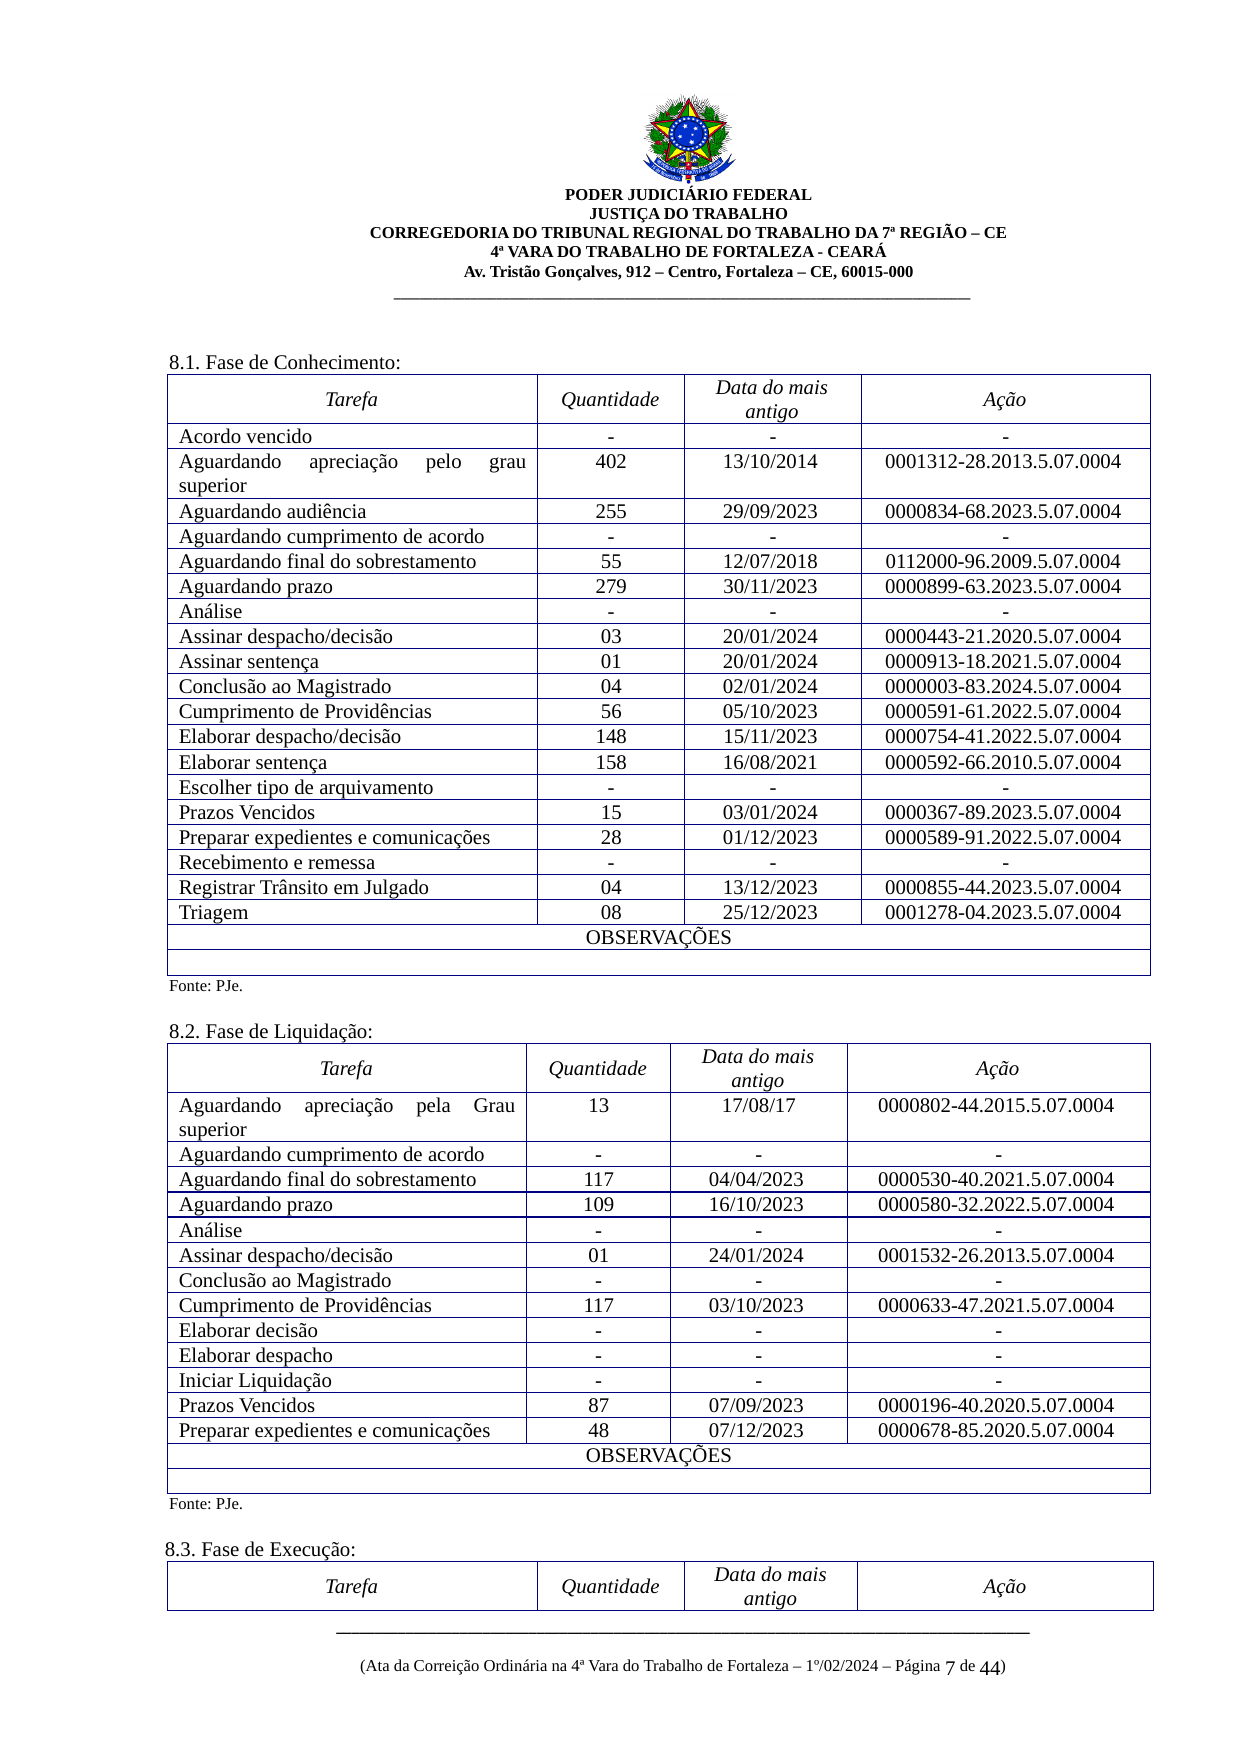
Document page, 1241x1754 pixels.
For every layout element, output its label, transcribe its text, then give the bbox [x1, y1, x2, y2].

table_cell - [862, 524, 1150, 548]
table_cell - [527, 1368, 670, 1392]
table_cell 25/12/2023 [685, 900, 861, 924]
table_cell 0001532-26.2013.5.07.0004 [848, 1243, 1150, 1267]
table_cell 158 [538, 750, 684, 774]
table_cell 0000754-41.2022.5.07.0004 [862, 725, 1150, 748]
table_cell - [527, 1218, 670, 1242]
table_cell 0000592-66.2010.5.07.0004 [862, 750, 1150, 774]
table_cell Cumprimento de Providências [168, 699, 537, 723]
table_cell 117 [527, 1293, 670, 1317]
table_cell - [671, 1318, 847, 1342]
table_cell 16/08/2021 [685, 750, 861, 774]
table_cell 02/01/2024 [685, 674, 861, 698]
table_cell Preparar expedientes e comunicações [168, 1418, 526, 1442]
table_cell 255 [538, 499, 684, 523]
table_cell Aguardando apreciação pela Grau superior [168, 1093, 526, 1141]
table_cell 48 [527, 1418, 670, 1442]
table_header Quantidade [527, 1044, 670, 1092]
table_cell Análise [168, 1218, 526, 1242]
table_cell 0000899-63.2023.5.07.0004 [862, 574, 1150, 598]
table_header Tarefa [168, 1562, 537, 1610]
table_cell 87 [527, 1393, 670, 1417]
table_cell 13 [527, 1093, 670, 1141]
table_cell 07/09/2023 [671, 1393, 847, 1417]
table_cell - [848, 1368, 1150, 1392]
table_cell - [848, 1268, 1150, 1292]
table_cell Triagem [168, 900, 537, 924]
table_cell 0000834-68.2023.5.07.0004 [862, 499, 1150, 523]
table_cell 07/12/2023 [671, 1418, 847, 1442]
table_cell - [848, 1318, 1150, 1342]
table_cell Assinar despacho/decisão [168, 624, 537, 648]
table_cell - [538, 424, 684, 448]
table_cell Recebimento e remessa [168, 850, 537, 874]
table_cell Preparar expedientes e comunicações [168, 825, 537, 849]
table_cell Elaborar sentença [168, 750, 537, 774]
table_cell - [538, 599, 684, 623]
picture [638, 93, 738, 185]
table_cell 148 [538, 725, 684, 748]
table_cell Aguardando cumprimento de acordo [168, 524, 537, 548]
table_header Data do mais antigo [685, 375, 861, 423]
table_cell 08 [538, 900, 684, 924]
table_cell - [685, 424, 861, 448]
table_cell 04 [538, 674, 684, 698]
table_header Tarefa [168, 1044, 526, 1092]
table_cell - [848, 1218, 1150, 1242]
table_cell 29/09/2023 [685, 499, 861, 523]
table_cell 0000443-21.2020.5.07.0004 [862, 624, 1150, 648]
table_header Data do mais antigo [685, 1562, 857, 1610]
table_cell 0001312-28.2013.5.07.0004 [862, 449, 1150, 497]
table_cell Assinar sentença [168, 649, 537, 673]
table_cell Elaborar despacho [168, 1343, 526, 1367]
table_cell - [848, 1142, 1150, 1166]
table_cell - [527, 1142, 670, 1166]
table_cell Registrar Trânsito em Julgado [168, 875, 537, 899]
table_cell - [671, 1268, 847, 1292]
table_cell Aguardando apreciação pelo grau superior [168, 449, 537, 497]
table_cell 0000802-44.2015.5.07.0004 [848, 1093, 1150, 1141]
table_cell 03 [538, 624, 684, 648]
table_cell 0000530-40.2021.5.07.0004 [848, 1167, 1150, 1191]
table_cell Aguardando audiência [168, 499, 537, 523]
table_cell Prazos Vencidos [168, 800, 537, 824]
table_cell 402 [538, 449, 684, 497]
table_header Ação [848, 1044, 1150, 1092]
subtitle 8.3. Fase de Execução: [154, 1537, 1152, 1561]
table_cell - [527, 1268, 670, 1292]
table_cell Prazos Vencidos [168, 1393, 526, 1417]
table_header Tarefa [168, 375, 537, 423]
table_cell - [538, 775, 684, 799]
table_cell Conclusão ao Magistrado [168, 1268, 526, 1292]
table_cell 117 [527, 1167, 670, 1191]
table_cell 0000196-40.2020.5.07.0004 [848, 1393, 1150, 1417]
table_cell 04/04/2023 [671, 1167, 847, 1191]
table_cell - [685, 850, 861, 874]
subtitle Fonte: PJe. [169, 976, 1152, 995]
table_cell OBSERVAÇÕES [168, 1444, 1150, 1467]
table_cell 15/11/2023 [685, 725, 861, 748]
table_cell 15 [538, 800, 684, 824]
table_cell 0000003-83.2024.5.07.0004 [862, 674, 1150, 698]
table_cell - [862, 599, 1150, 623]
table_cell - [671, 1368, 847, 1392]
table_cell 0001278-04.2023.5.07.0004 [862, 900, 1150, 924]
table_cell 0000678-85.2020.5.07.0004 [848, 1418, 1150, 1442]
table_cell 20/01/2024 [685, 649, 861, 673]
table_cell 0000367-89.2023.5.07.0004 [862, 800, 1150, 824]
table_cell - [862, 850, 1150, 874]
table_cell 0000591-61.2022.5.07.0004 [862, 699, 1150, 723]
table_cell - [538, 524, 684, 548]
table_cell 03/10/2023 [671, 1293, 847, 1317]
table_cell Cumprimento de Providências [168, 1293, 526, 1317]
table_cell Aguardando final do sobrestamento [168, 549, 537, 573]
subtitle 8.2. Fase de Liquidação: [169, 1019, 1152, 1043]
table_cell [168, 1469, 1150, 1493]
table_cell 0000633-47.2021.5.07.0004 [848, 1293, 1150, 1317]
table_cell 279 [538, 574, 684, 598]
table_cell 0000589-91.2022.5.07.0004 [862, 825, 1150, 849]
table_cell [168, 950, 1150, 974]
table_cell Análise [168, 599, 537, 623]
table_cell Aguardando prazo [168, 574, 537, 598]
table_cell Elaborar despacho/decisão [168, 725, 537, 748]
table_cell Aguardando cumprimento de acordo [168, 1142, 526, 1166]
subtitle Fonte: PJe. [169, 1494, 1152, 1513]
table_cell 01/12/2023 [685, 825, 861, 849]
table_cell 17/08/17 [671, 1093, 847, 1141]
table_cell 55 [538, 549, 684, 573]
table_cell - [685, 524, 861, 548]
table_cell - [685, 599, 861, 623]
table_cell 16/10/2023 [671, 1193, 847, 1216]
table_cell - [538, 850, 684, 874]
table_cell Escolher tipo de arquivamento [168, 775, 537, 799]
table_cell 01 [538, 649, 684, 673]
table_cell 0112000-96.2009.5.07.0004 [862, 549, 1150, 573]
table_cell Aguardando prazo [168, 1193, 526, 1216]
table_header Quantidade [538, 375, 684, 423]
table_cell 20/01/2024 [685, 624, 861, 648]
table_cell - [527, 1318, 670, 1342]
table_header Ação [858, 1562, 1153, 1610]
table_cell 13/10/2014 [685, 449, 861, 497]
table_cell 0000855-44.2023.5.07.0004 [862, 875, 1150, 899]
table_cell 0000580-32.2022.5.07.0004 [848, 1193, 1150, 1216]
table_cell - [527, 1343, 670, 1367]
table_cell 01 [527, 1243, 670, 1267]
table_cell 24/01/2024 [671, 1243, 847, 1267]
table_cell OBSERVAÇÕES [168, 925, 1150, 949]
table_header Ação [862, 375, 1150, 423]
table_cell - [685, 775, 861, 799]
table_cell 12/07/2018 [685, 549, 861, 573]
table_cell - [848, 1343, 1150, 1367]
table_cell 13/12/2023 [685, 875, 861, 899]
table_cell Acordo vencido [168, 424, 537, 448]
table_header Data do mais antigo [671, 1044, 847, 1092]
table_header Quantidade [538, 1562, 684, 1610]
table_cell 03/01/2024 [685, 800, 861, 824]
table_cell - [862, 424, 1150, 448]
table_cell Aguardando final do sobrestamento [168, 1167, 526, 1191]
table_cell 30/11/2023 [685, 574, 861, 598]
table_cell - [671, 1142, 847, 1166]
table_cell - [671, 1343, 847, 1367]
table_cell Conclusão ao Magistrado [168, 674, 537, 698]
table_cell 28 [538, 825, 684, 849]
table_cell 05/10/2023 [685, 699, 861, 723]
table_cell - [862, 775, 1150, 799]
table_cell 0000913-18.2021.5.07.0004 [862, 649, 1150, 673]
subtitle 8.1. Fase de Conhecimento: [169, 350, 1152, 374]
table_cell 56 [538, 699, 684, 723]
table_cell 109 [527, 1193, 670, 1216]
table_cell Elaborar decisão [168, 1318, 526, 1342]
table_cell Assinar despacho/decisão [168, 1243, 526, 1267]
table_cell 04 [538, 875, 684, 899]
table_cell Iniciar Liquidação [168, 1368, 526, 1392]
table_cell - [671, 1218, 847, 1242]
